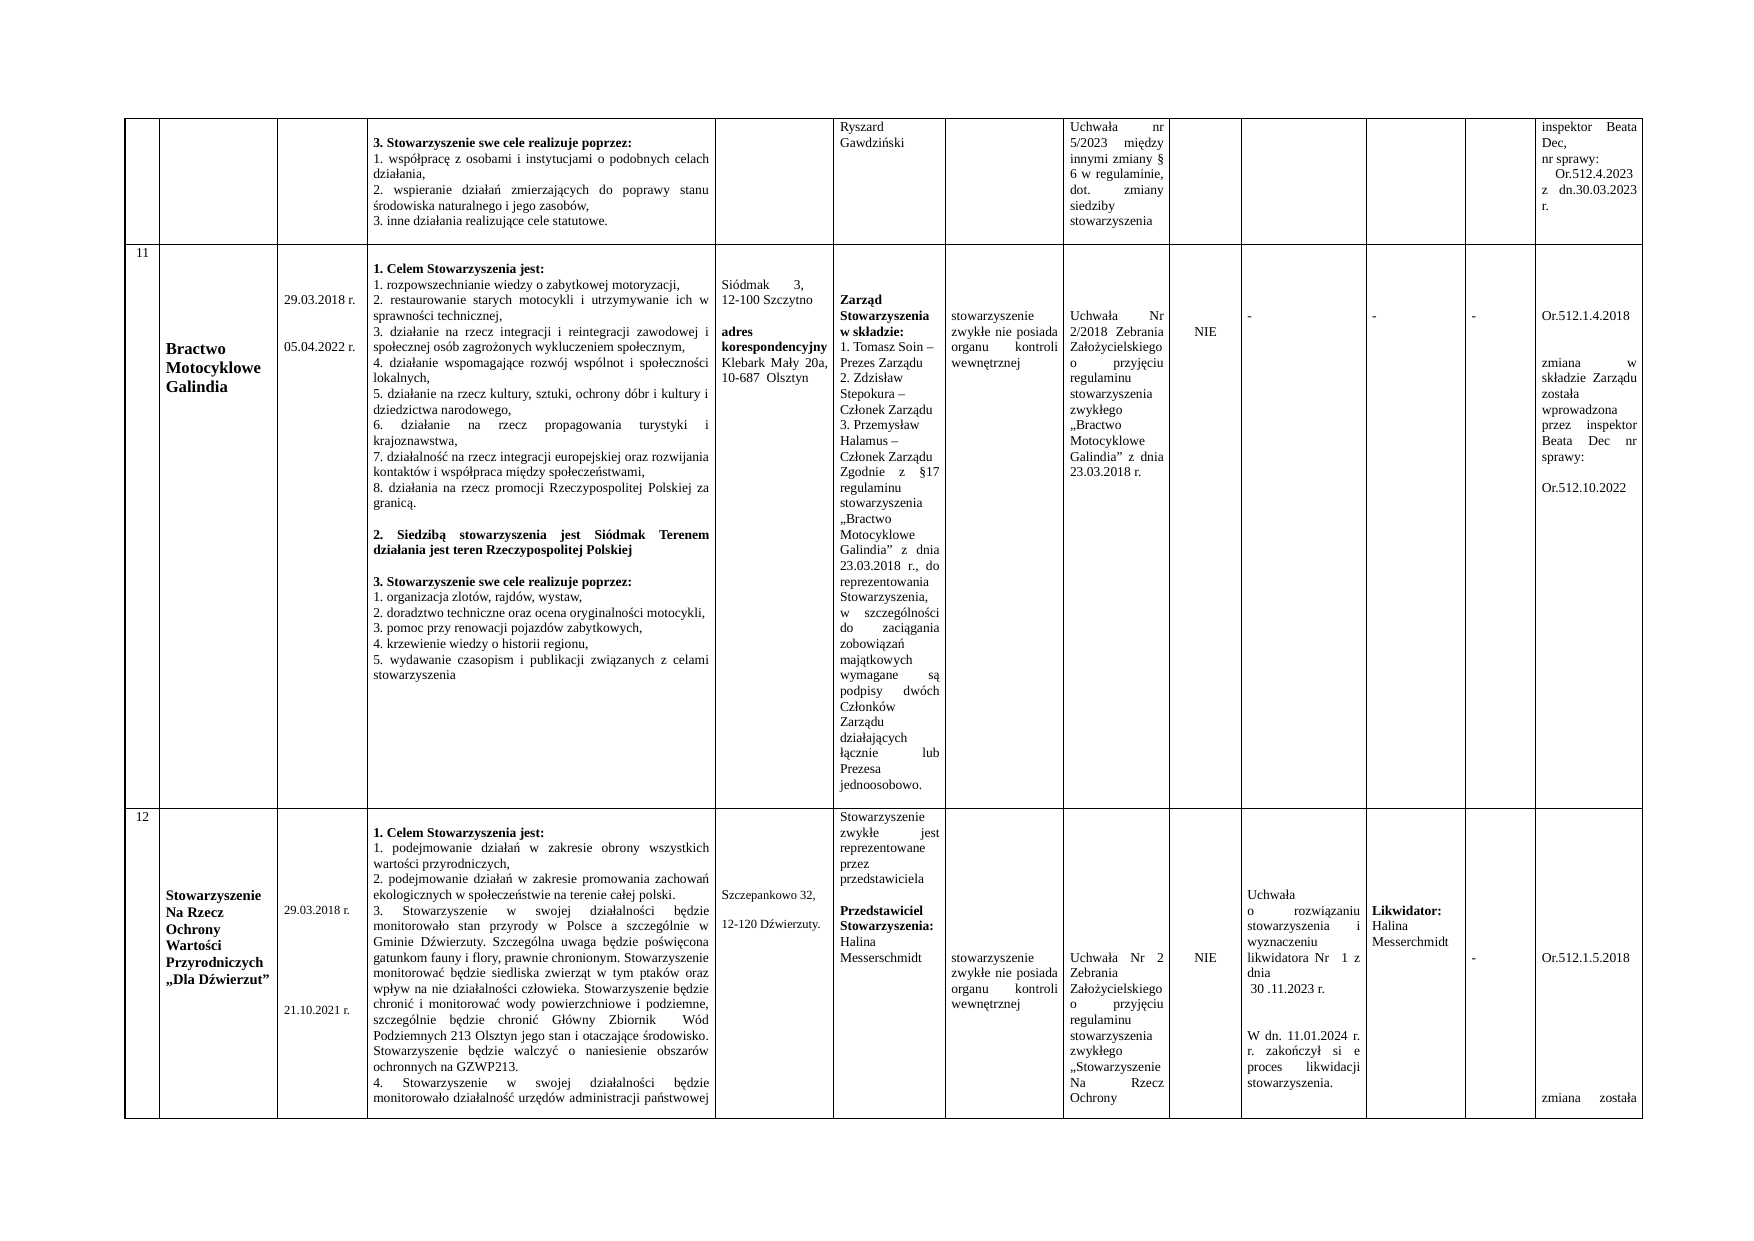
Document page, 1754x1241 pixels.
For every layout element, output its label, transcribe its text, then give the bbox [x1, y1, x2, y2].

table_cell 3. Stowarzyszenie swe cele realizuje poprzez: 1. współpracę z osobami i instytucjami o podobnych celach działania, 2. wspieranie działań zmierzających do poprawy stanu środowiska naturalnego i jego zasobów, 3. inne działania realizujące cele statutowe. [368, 119, 715, 244]
table_cell - [1466, 809, 1535, 1118]
table_cell Stowarzyszenie Na Rzecz Ochrony Wartości Przyrodniczych „Dla Dźwierzut” [160, 809, 277, 1118]
table_cell Stowarzyszenie zwykłe jest reprezentowane przez przedstawiciela Przedstawiciel Stowarzyszenia: Halina Messerschmidt [834, 809, 945, 1118]
table_cell - [1242, 245, 1366, 808]
table_cell 11 [126, 245, 159, 808]
table_cell [126, 119, 159, 244]
table_cell NIE [1170, 809, 1241, 1118]
table_cell Ryszard Gawdziński [834, 119, 945, 244]
table_cell Likwidator: Halina Messerchmidt [1367, 809, 1465, 1118]
table_cell 1. Celem Stowarzyszenia jest: 1. podejmowanie działań w zakresie obrony wszystkich wartości przyrodniczych, 2. podejmowanie działań w zakresie promowania zachowań ekologicznych w społeczeństwie na terenie całej polski. 3. Stowarzyszenie w swojej działalności będzie monitorowało stan przyrody w Polsce a szczególnie w Gminie Dźwierzuty. Szczególna uwaga będzie poświęcona gatunkom fauny i flory, prawnie chronionym. Stowarzyszenie monitorować będzie siedliska zwierząt w tym ptaków oraz wpływ na nie działalności człowieka. Stowarzyszenie będzie chronić i monitorować wody powierzchniowe i podziemne, szczególnie będzie chronić Główny Zbiornik Wód Podziemnych 213 Olsztyn jego stan i otaczające środowisko. Stowarzyszenie będzie walczyć o naniesienie obszarów ochronnych na GZWP213. 4. Stowarzyszenie w swojej działalności będzie monitorowało działalność urzędów administracji państwowej [368, 809, 715, 1118]
table_cell - [1466, 119, 1535, 244]
table_cell stowarzyszenie zwykłe nie posiada organu kontroli wewnętrznej [946, 245, 1063, 808]
table_cell 29.03.2018 r. 21.10.2021 r. [278, 809, 367, 1118]
table_cell Uchwała Nr 2/2018 Zebrania Założycielskiego o przyjęciu regulaminu stowarzyszenia zwykłego „Bractwo Motocyklowe Galindia” z dnia 23.03.2018 r. [1064, 245, 1169, 808]
table_cell Or.512.1.4.2018 zmiana w składzie Zarządu została wprowadzona przez inspektor Beata Dec nr sprawy: Or.512.10.2022 [1536, 245, 1642, 808]
table_cell [716, 119, 833, 244]
table_cell Uchwała nr 5/2023 między innymi zmiany § 6 w regulaminie, dot. zmiany siedziby stowarzyszenia [1064, 119, 1169, 244]
table_cell [946, 119, 1063, 244]
table_cell Siódmak 3, 12-100 Szczytno adres korespondencyjny Klebark Mały 20a, 10-687 Olsztyn [716, 245, 833, 808]
table_cell 29.03.2018 r. 05.04.2022 r. [278, 245, 367, 808]
table_cell [160, 119, 277, 244]
table_cell Bractwo Motocyklowe Galindia [160, 245, 277, 808]
table_cell - [1367, 245, 1465, 808]
table_cell NIE [1170, 245, 1241, 808]
table_cell Uchwała o rozwiązaniu stowarzyszenia i wyznaczeniu likwidatora Nr 1 z dnia 30 .11.2023 r. W dn. 11.01.2024 r. r. zakończył si e proces likwidacji stowarzyszenia. [1242, 809, 1366, 1118]
table_cell Zarząd Stowarzyszenia w składzie: 1. Tomasz Soin – Prezes Zarządu 2. Zdzisław Stepokura – Członek Zarządu 3. Przemysław Halamus – Członek Zarządu Zgodnie z §17 regulaminu stowarzyszenia „Bractwo Motocyklowe Galindia” z dnia 23.03.2018 r., do reprezentowania Stowarzyszenia, w szczególności do zaciągania zobowiązań majątkowych wymagane są podpisy dwóch Członków Zarządu działających łącznie lub Prezesa jednoosobowo. [834, 245, 945, 808]
table_cell - [1367, 119, 1465, 244]
table_cell inspektor Beata Dec, nr sprawy: Or.512.4.2023 z dn.30.03.2023 r. [1536, 119, 1642, 244]
table_cell Or.512.1.5.2018 zmiana została [1536, 809, 1642, 1118]
table_cell Szczepankowo 32, 12-120 Dźwierzuty. [716, 809, 833, 1118]
table_cell - [1466, 245, 1535, 808]
table_cell Uchwała Nr 2 Zebrania Założycielskiego o przyjęciu regulaminu stowarzyszenia zwykłego „Stowarzyszenie Na Rzecz Ochrony [1064, 809, 1169, 1118]
table_cell [278, 119, 367, 244]
table_cell stowarzyszenie zwykłe nie posiada organu kontroli wewnętrznej [946, 809, 1063, 1118]
table_cell [1170, 119, 1241, 244]
table_cell 12 [126, 809, 159, 1118]
table_cell - [1242, 119, 1366, 244]
table_cell 1. Celem Stowarzyszenia jest: 1. rozpowszechnianie wiedzy o zabytkowej motoryzacji, 2. restaurowanie starych motocykli i utrzymywanie ich w sprawności technicznej, 3. działanie na rzecz integracji i reintegracji zawodowej i społecznej osób zagrożonych wykluczeniem społecznym, 4. działanie wspomagające rozwój wspólnot i społeczności lokalnych, 5. działanie na rzecz kultury, sztuki, ochrony dóbr i kultury i dziedzictwa narodowego, 6. działanie na rzecz propagowania turystyki i krajoznawstwa, 7. działalność na rzecz integracji europejskiej oraz rozwijania kontaktów i współpraca między społeczeństwami, 8. działania na rzecz promocji Rzeczypospolitej Polskiej za granicą. 2. Siedzibą stowarzyszenia jest Siódmak Terenem działania jest teren Rzeczypospolitej Polskiej 3. Stowarzyszenie swe cele realizuje poprzez: 1. organizacja zlotów, rajdów, wystaw, 2. doradztwo techniczne oraz ocena oryginalności motocykli, 3. pomoc przy renowacji pojazdów zabytkowych, 4. krzewienie wiedzy o historii regionu, 5. wydawanie czasopism i publikacji związanych z celami stowarzyszenia [368, 245, 715, 808]
